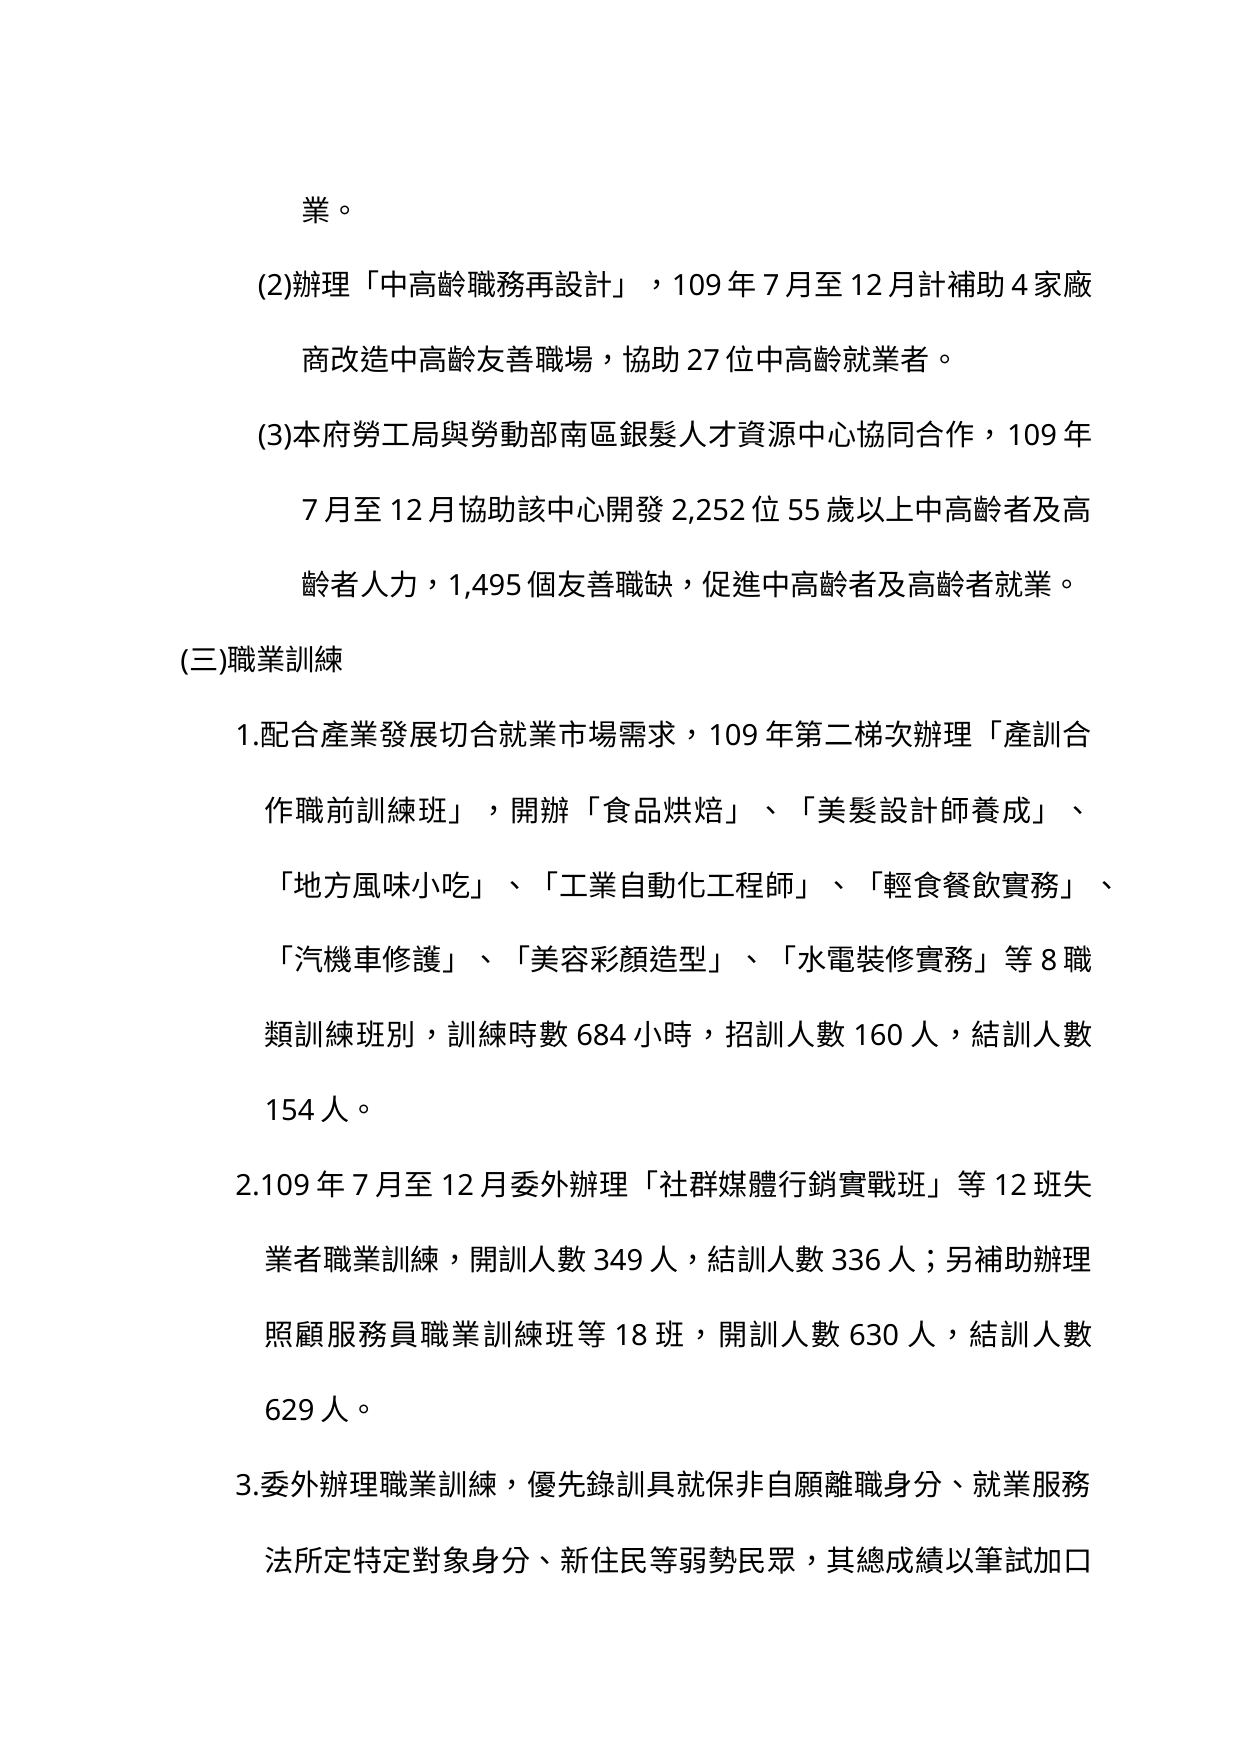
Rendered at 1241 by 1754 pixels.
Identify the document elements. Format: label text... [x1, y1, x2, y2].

text 2.109年7月至12月委外辦理「社群媒體行銷實戰班」等12班失業者職業訓練，開訓人數349人，結訓人數336人；另補助辦理照顧服務員職業訓練班等18班，開訓人數630人，結訓人數629人。 [235, 1139, 1092, 1439]
text (2)辦理「中高齡職務再設計」，109年7月至12月計補助4家廠商改造中高齡友善職場，協助27位中高齡就業者。 [258, 239, 1092, 389]
text 1.配合產業發展切合就業市場需求，109年第二梯次辦理「產訓合作職前訓練班」，開辦「食品烘焙」、「美髮設計師養成」、「地方風味小吃」、「工業自動化工程師」、「輕食餐飲實務」、「汽機車修護」、「美容彩顏造型」、「水電裝修實務」等8職類訓練班別，訓練時數684小時，招訓人數160人，結訓人數154人。 [235, 689, 1092, 1139]
text (3)本府勞工局與勞動部南區銀髮人才資源中心協同合作，109年7月至12月協助該中心開發2,252位55歲以上中高齡者及高齡者人力，1,495個友善職缺，促進中高齡者及高齡者就業。 [258, 389, 1092, 614]
text 3.委外辦理職業訓練，優先錄訓具就保非自願離職身分、就業服務法所定特定對象身分、新住民等弱勢民眾，其總成績以筆試加口試成績加權3％計算；並施行「職能導向之參訓學員遴選機制」，重篩選且嚴培訓，使學員滿意度、勞保勾稽(就業)率以及訓後就業率逐年上升。 [235, 1439, 1092, 1589]
text (三)職業訓練 [173, 614, 1092, 689]
text 業。 [258, 164, 1092, 239]
